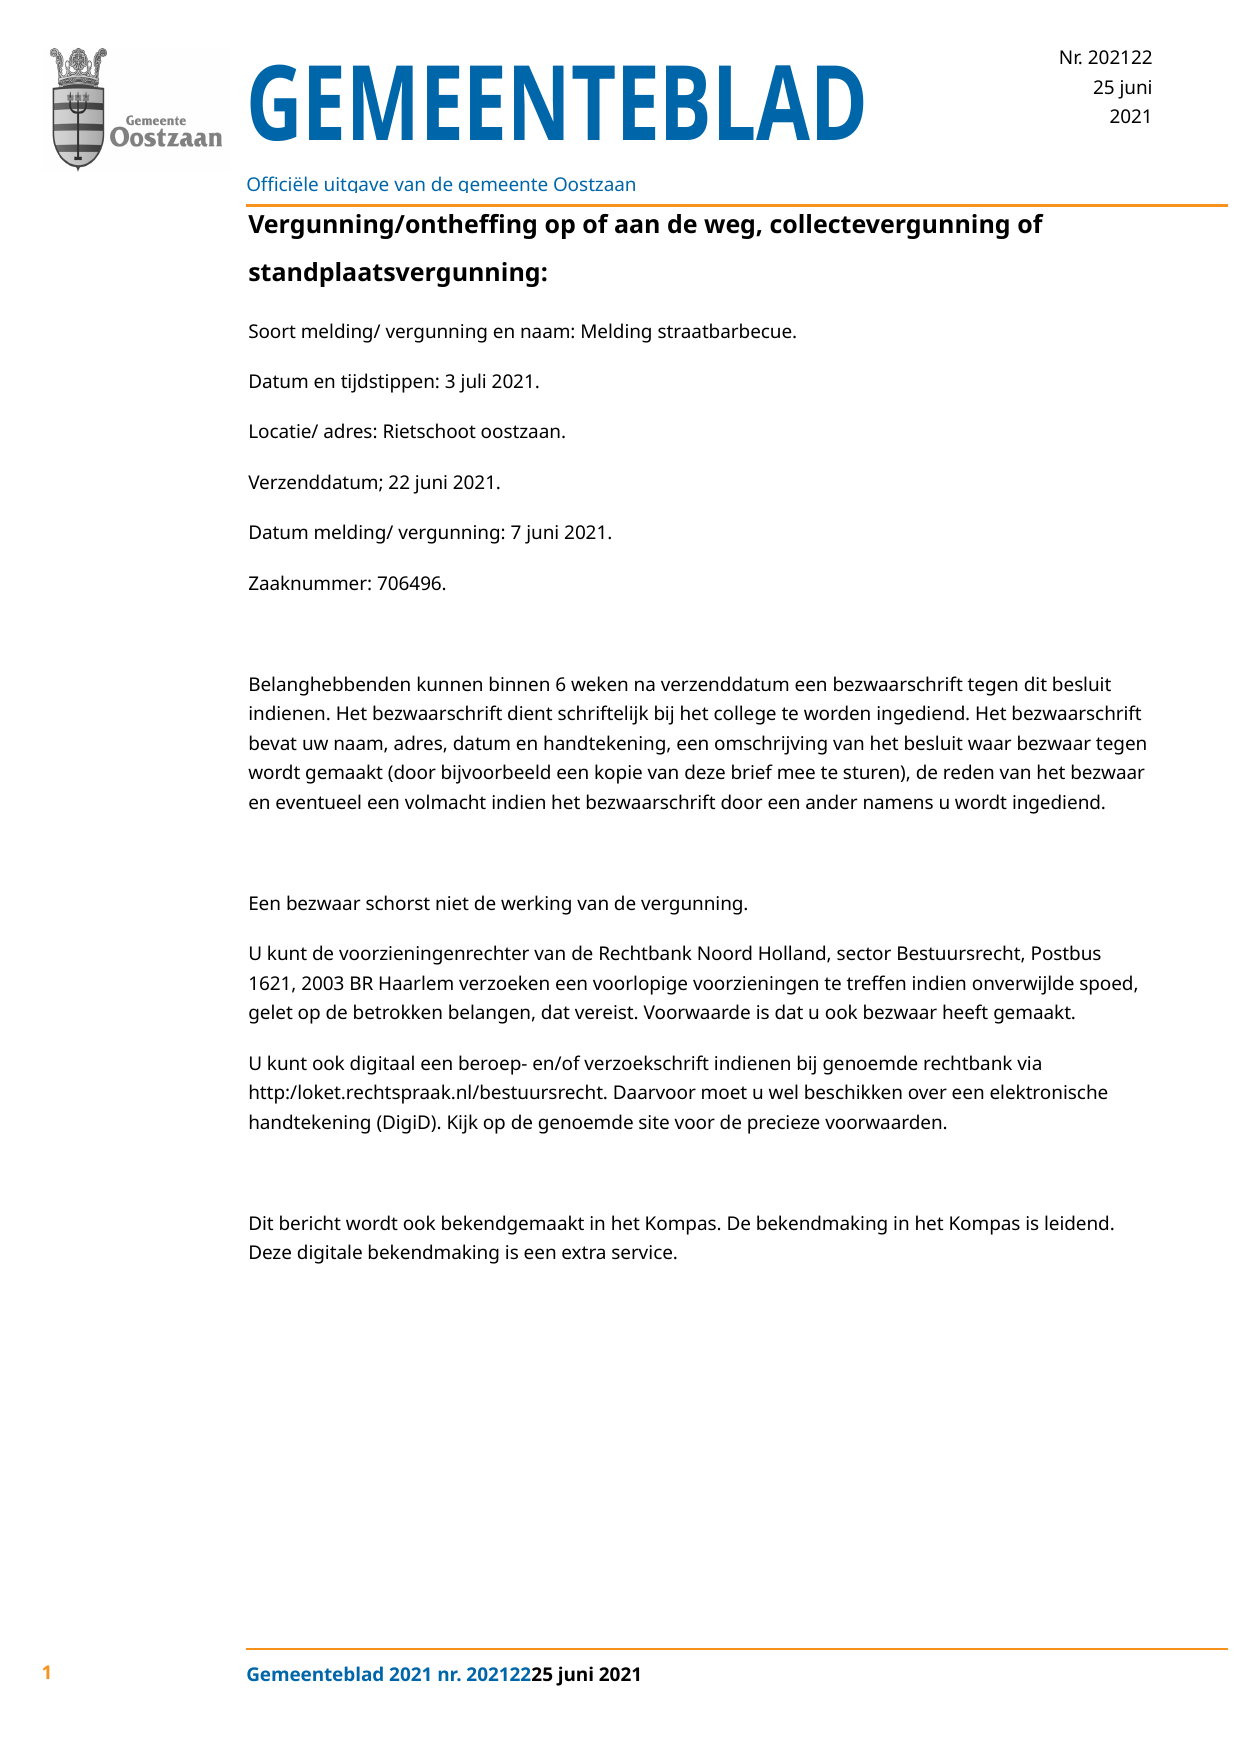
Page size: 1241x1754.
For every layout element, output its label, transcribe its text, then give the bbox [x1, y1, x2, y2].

text Zaaknummer: 706496. [248, 570, 1152, 596]
text Locatie/ adres: Rietschoot oostzaan. [248, 419, 1152, 444]
text Verzenddatum; 22 juni 2021. [248, 469, 1152, 495]
text Vergunning/ontheffing op of aan de weg, collectevergunning of standplaatsvergunning: [248, 207, 1152, 288]
text Datum en tijdstippen: 3 juli 2021. [248, 368, 1152, 394]
text U kunt de voorzieningenrechter van de Rechtbank Noord Holland, sector Bestuursrecht, Postbus 1621, 2003 BR Haarlem verzoeken een voorlopige voorzieningen te treffen indien onverwijlde spoed, gelet op de betrokken belangen, dat vereist. Voorwaarde is dat u ook bezwaar heeft gemaakt. [248, 940, 1152, 1025]
picture [41, 47, 231, 172]
text U kunt ook digitaal een beroep- en/of verzoekschrift indienen bij genoemde rechtbank via http:/loket.rechtspraak.nl/bestuursrecht. Daarvoor moet u wel beschikken over een elektronische handtekening (DigiD). Kijk op de genoemde site voor de precieze voorwaarden. [248, 1050, 1152, 1135]
text Belanghebbenden kunnen binnen 6 weken na verzenddatum een bezwaarschrift tegen dit besluit indienen. Het bezwaarschrift dient schriftelijk bij het college te worden ingediend. Het bezwaarschrift bevat uw naam, adres, datum en handtekening, een omschrijving van het besluit waar bezwaar tegen wordt gemaakt (door bijvoorbeeld een kopie van deze brief mee te sturen), de reden van het bezwaar en eventueel een volmacht indien het bezwaarschrift door een ander namens u wordt ingediend. [248, 671, 1152, 815]
text Soort melding/ vergunning en naam: Melding straatbarbecue. [248, 318, 1152, 344]
text Datum melding/ vergunning: 7 juni 2021. [248, 519, 1152, 545]
text Dit bericht wordt ook bekendgemaakt in het Kompas. De bekendmaking in het Kompas is leidend. Deze digitale bekendmaking is een extra service. [248, 1210, 1152, 1265]
text Een bezwaar schorst niet de werking van de vergunning. [248, 890, 1152, 916]
